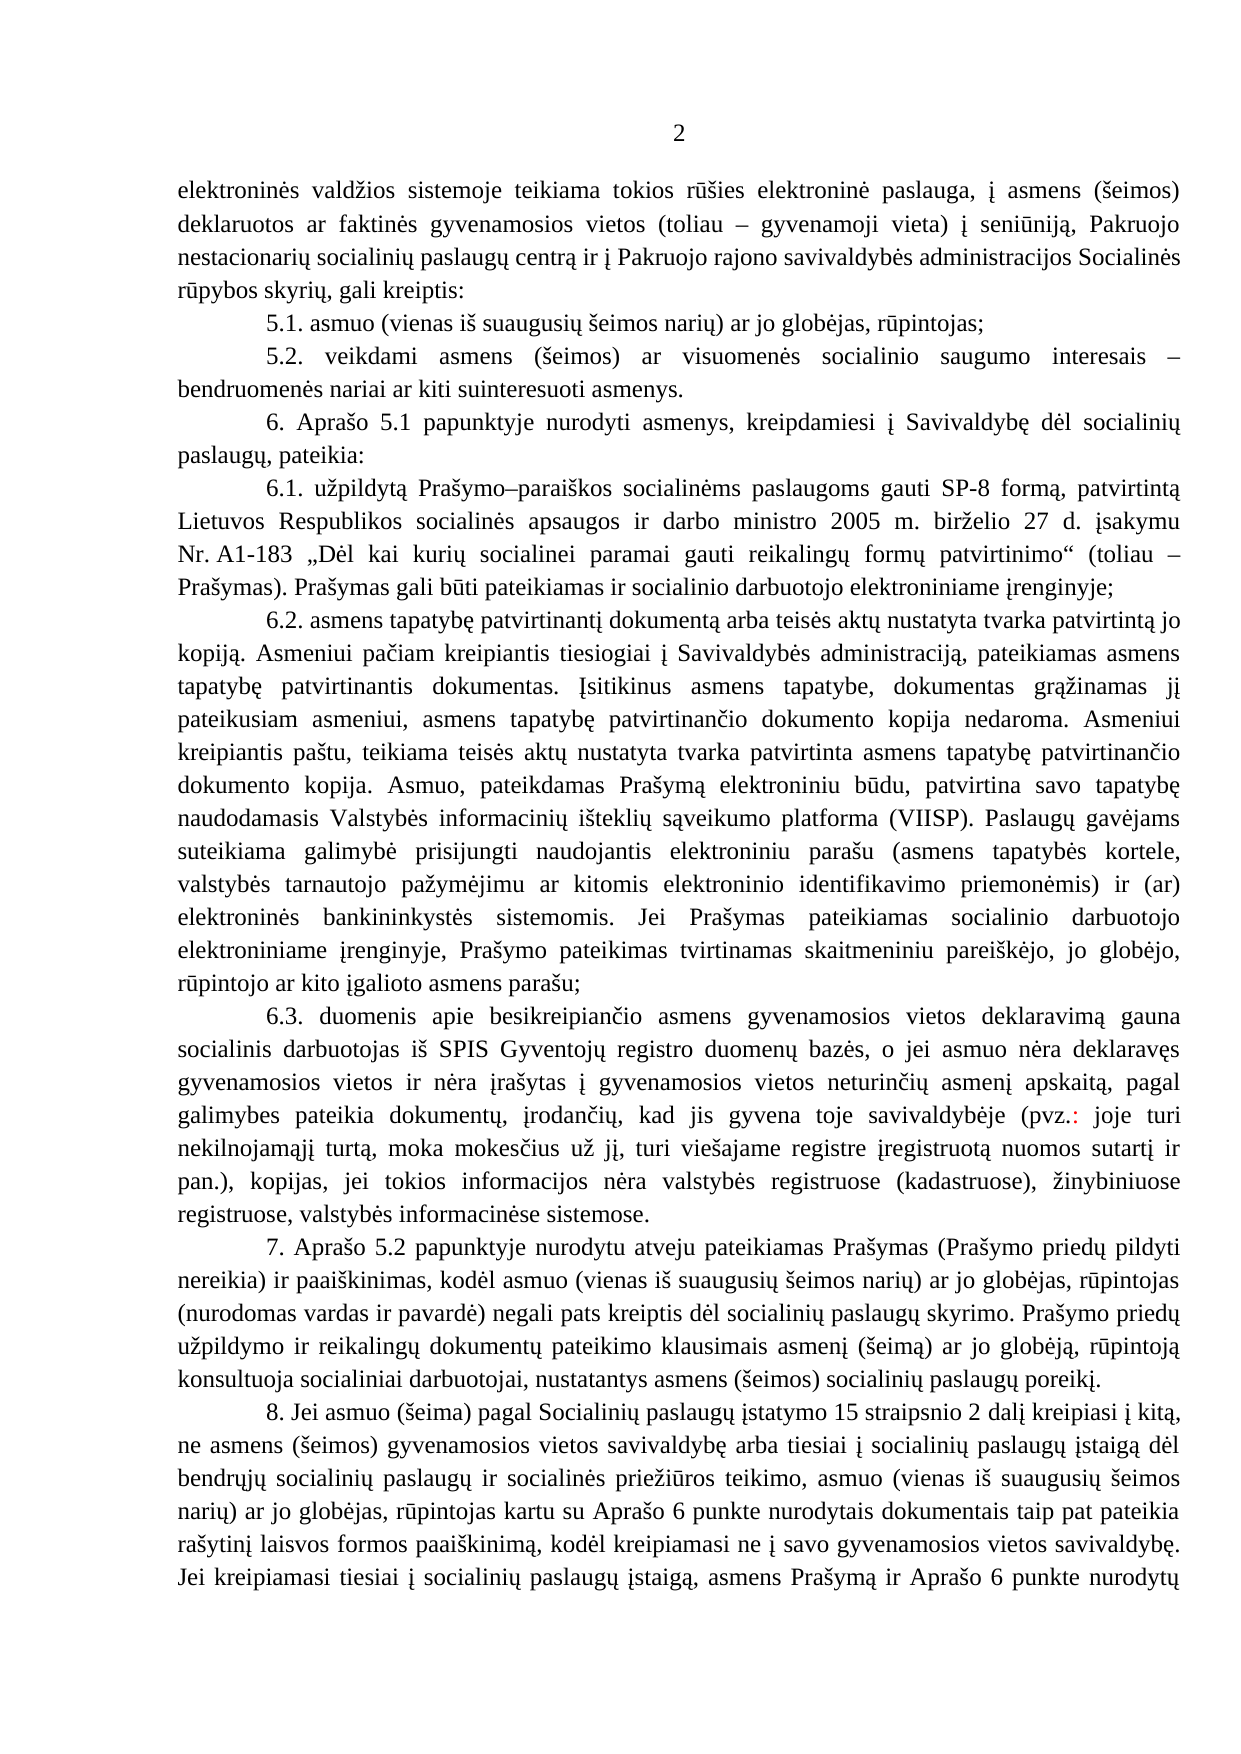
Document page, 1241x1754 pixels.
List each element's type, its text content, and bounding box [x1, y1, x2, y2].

text elektroninės valdžios sistemoje teikiama tokios rūšies elektroninė paslauga, į asmens (šeimos) deklaruotos ar faktinės gyvenamosios vietos (toliau – gyvenamoji vieta) į seniūniją, Pakruojo nestacionarių socialinių paslaugų centrą ir į Pakruojo rajono savivaldybės administracijos Socialinės rūpybos skyrių, gali kreiptis: [177, 176, 1181, 303]
text 5.1. asmuo (vienas iš suaugusių šeimos narių) ar jo globėjas, rūpintojas; [177, 308, 1181, 336]
text 6.2. asmens tapatybę patvirtinantį dokumentą arba teisės aktų nustatyta tvarka patvirtintą jo kopiją. Asmeniui pačiam kreipiantis tiesiogiai į Savivaldybės administraciją, pateikiamas asmens tapatybę patvirtinantis dokumentas. Įsitikinus asmens tapatybe, dokumentas grąžinamas jį pateikusiam asmeniui, asmens tapatybę patvirtinančio dokumento kopija nedaroma. Asmeniui kreipiantis paštu, teikiama teisės aktų nustatyta tvarka patvirtinta asmens tapatybę patvirtinančio dokumento kopija. Asmuo, pateikdamas Prašymą elektroniniu būdu, patvirtina savo tapatybę naudodamasis Valstybės informacinių išteklių sąveikumo platforma (VIISP). Paslaugų gavėjams suteikiama galimybė prisijungti naudojantis elektroniniu parašu (asmens tapatybės kortele, valstybės tarnautojo pažymėjimu ar kitomis elektroninio identifikavimo priemonėmis) ir (ar) elektroninės bankininkystės sistemomis. Jei Prašymas pateikiamas socialinio darbuotojo elektroniniame įrenginyje, Prašymo pateikimas tvirtinamas skaitmeniniu pareiškėjo, jo globėjo, rūpintojo ar kito įgalioto asmens parašu; [177, 605, 1181, 997]
text 6.3. duomenis apie besikreipiančio asmens gyvenamosios vietos deklaravimą gauna socialinis darbuotojas iš SPIS Gyventojų registro duomenų bazės, o jei asmuo nėra deklaravęs gyvenamosios vietos ir nėra įrašytas į gyvenamosios vietos neturinčių asmenį apskaitą, pagal galimybes pateikia dokumentų, įrodančių, kad jis gyvena toje savivaldybėje (pvz.: joje turi nekilnojamąjį turtą, moka mokesčius už jį, turi viešajame registre įregistruotą nuomos sutartį ir pan.), kopijas, jei tokios informacijos nėra valstybės registruose (kadastruose), žinybiniuose registruose, valstybės informacinėse sistemose. [177, 1001, 1181, 1228]
text 8. Jei asmuo (šeima) pagal Socialinių paslaugų įstatymo 15 straipsnio 2 dalį kreipiasi į kitą, ne asmens (šeimos) gyvenamosios vietos savivaldybę arba tiesiai į socialinių paslaugų įstaigą dėl bendrųjų socialinių paslaugų ir socialinės priežiūros teikimo, asmuo (vienas iš suaugusių šeimos narių) ar jo globėjas, rūpintojas kartu su Aprašo 6 punkte nurodytais dokumentais taip pat pateikia rašytinį laisvos formos paaiškinimą, kodėl kreipiamasi ne į savo gyvenamosios vietos savivaldybę. Jei kreipiamasi tiesiai į socialinių paslaugų įstaigą, asmens Prašymą ir Aprašo 6 punkte nurodytų [177, 1397, 1181, 1591]
text 7. Aprašo 5.2 papunktyje nurodytu atveju pateikiamas Prašymas (Prašymo priedų pildyti nereikia) ir paaiškinimas, kodėl asmuo (vienas iš suaugusių šeimos narių) ar jo globėjas, rūpintojas (nurodomas vardas ir pavardė) negali pats kreiptis dėl socialinių paslaugų skyrimo. Prašymo priedų užpildymo ir reikalingų dokumentų pateikimo klausimais asmenį (šeimą) ar jo globėją, rūpintoją konsultuoja socialiniai darbuotojai, nustatantys asmens (šeimos) socialinių paslaugų poreikį. [177, 1232, 1181, 1393]
text 6.1. užpildytą Prašymo–paraiškos socialinėms paslaugoms gauti SP-8 formą, patvirtintą Lietuvos Respublikos socialinės apsaugos ir darbo ministro 2005 m. birželio 27 d. įsakymu Nr. A1‑183 „Dėl kai kurių socialinei paramai gauti reikalingų formų patvirtinimo“ (toliau – Prašymas). Prašymas gali būti pateikiamas ir socialinio darbuotojo elektroniniame įrenginyje; [177, 473, 1181, 601]
text 6. Aprašo 5.1 papunktyje nurodyti asmenys, kreipdamiesi į Savivaldybę dėl socialinių paslaugų, pateikia: [177, 407, 1181, 468]
text 5.2. veikdami asmens (šeimos) ar visuomenės socialinio saugumo interesais – bendruomenės nariai ar kiti suinteresuoti asmenys. [177, 341, 1181, 402]
